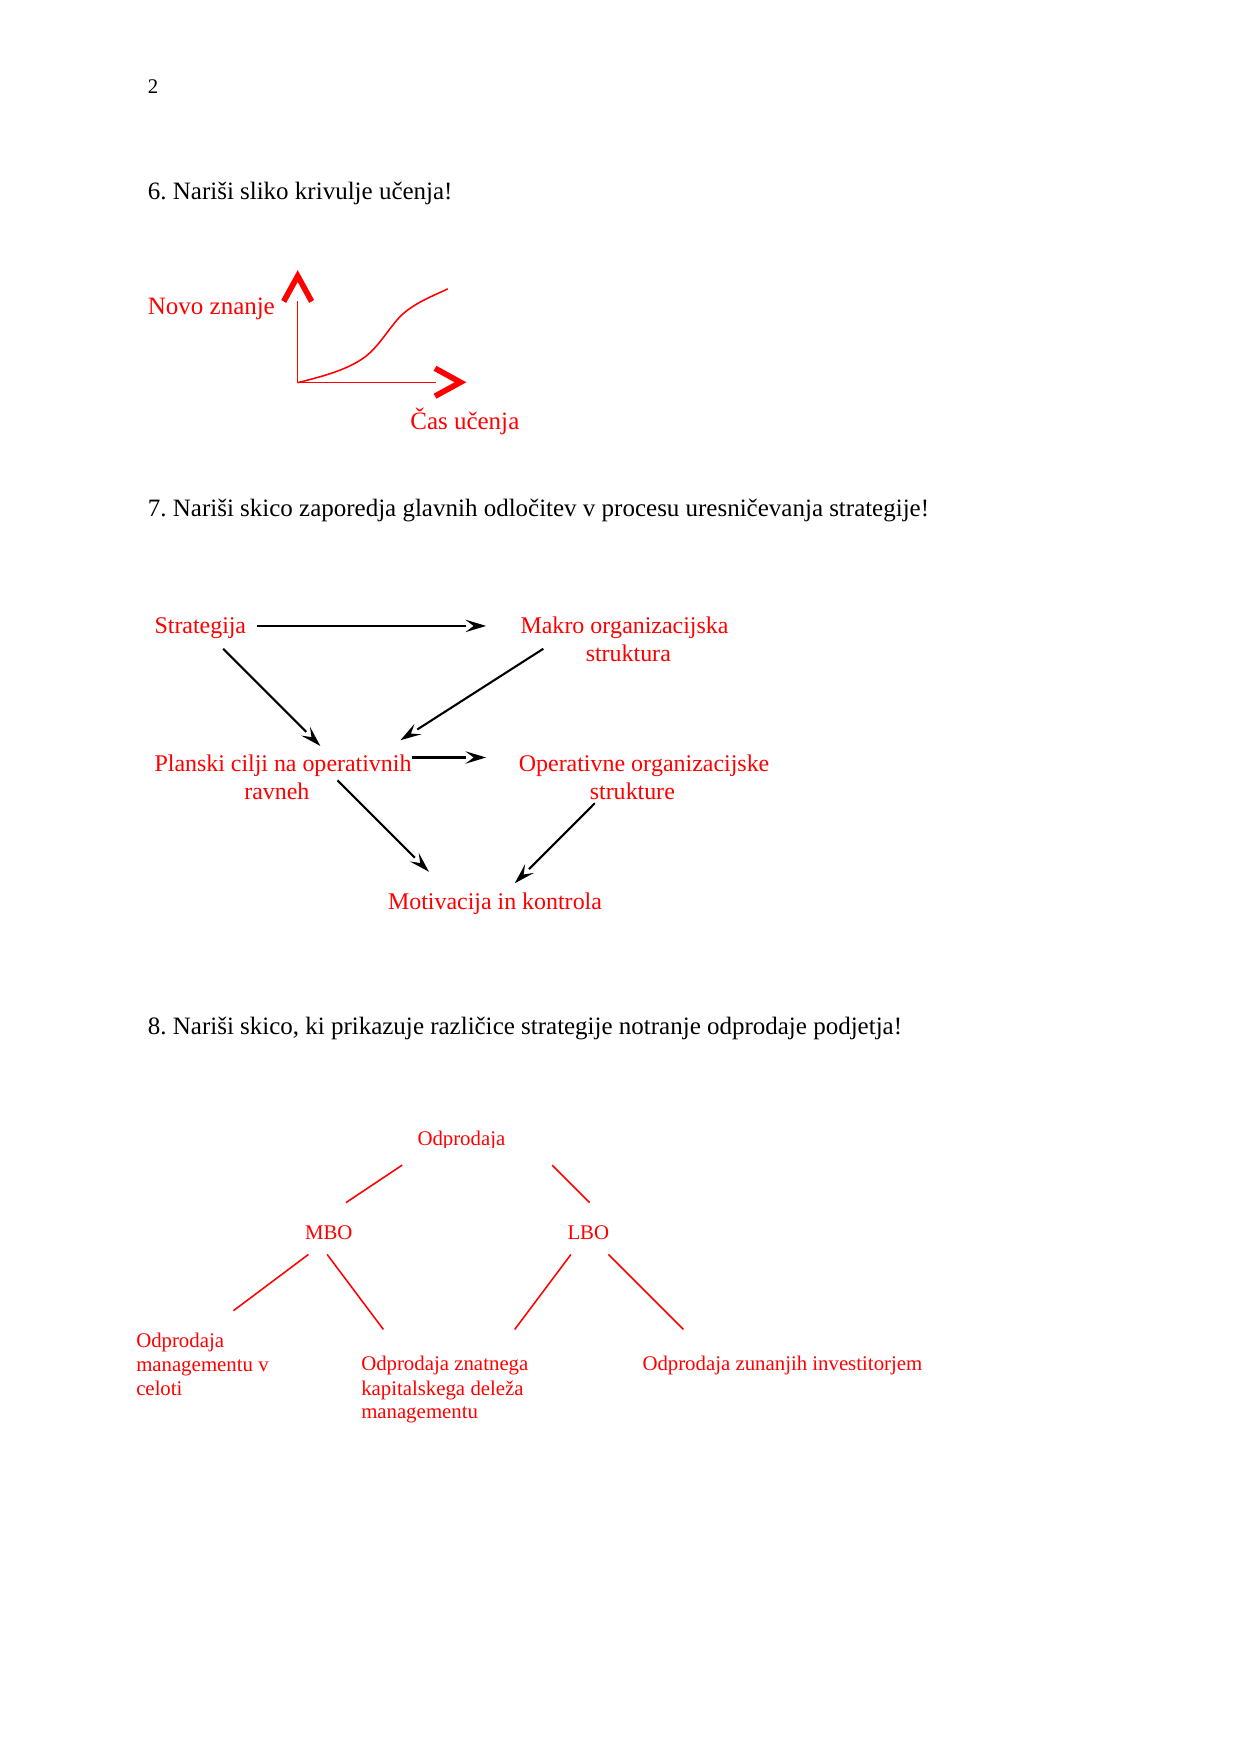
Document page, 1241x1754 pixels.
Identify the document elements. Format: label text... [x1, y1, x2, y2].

text Čas učenja [148, 406, 1093, 435]
text Odprodaja [417, 1126, 537, 1148]
text Novo znanje [148, 291, 439, 320]
text 8. Nariši skico, ki prikazuje različice strategije notranje odprodaje podjetja! [148, 1011, 1093, 1040]
text 6. Nariši sliko krivulje učenja! [148, 176, 1093, 205]
text 7. Nariši skico zaporedja glavnih odločitev v procesu uresničevanja strategije! [148, 493, 1093, 521]
text [399, 291, 1093, 320]
text Odprodaja zunanjih investitorjem [642, 1351, 931, 1375]
text LBO [567, 1220, 631, 1242]
text Odprodaja znatnega kapitalskega deleža managementu [361, 1351, 575, 1423]
text Odprodaja managementu v celoti [136, 1328, 293, 1400]
text MBO [305, 1220, 368, 1242]
